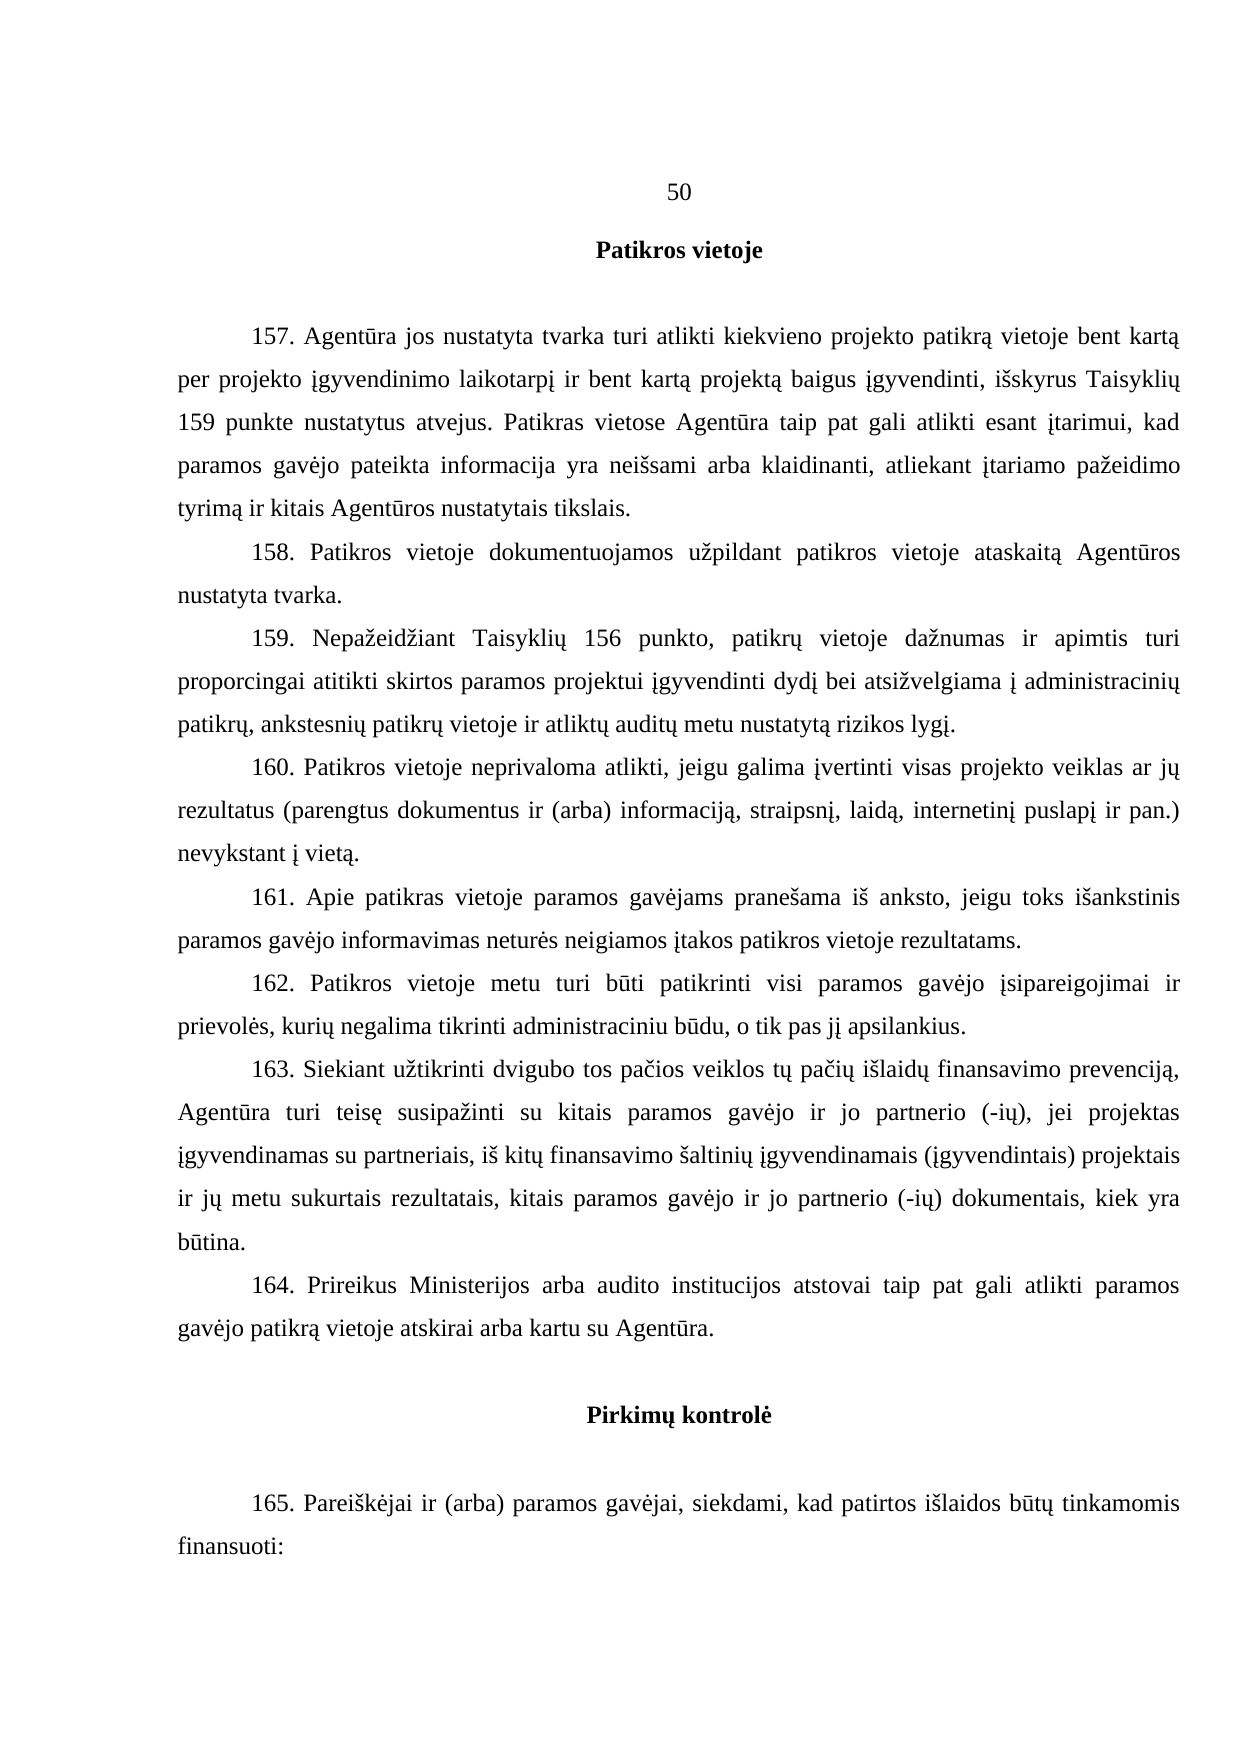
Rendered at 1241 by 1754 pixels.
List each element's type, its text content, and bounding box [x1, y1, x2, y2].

text 162. Patikros vietoje metu turi būti patikrinti visi paramos gavėjo įsipareigojimai ir prievolės, kurių negalima tikrinti administraciniu būdu, o tik pas jį apsilankius. [177, 968, 1181, 1040]
text 161. Apie patikras vietoje paramos gavėjams pranešama iš anksto, jeigu toks išankstinis paramos gavėjo informavimas neturės neigiamos įtakos patikros vietoje rezultatams. [177, 882, 1181, 953]
text Patikros vietoje [177, 235, 1181, 263]
text 165. Pareiškėjai ir (arba) paramos gavėjai, siekdami, kad patirtos išlaidos būtų tinkamomis finansuoti: [177, 1488, 1181, 1560]
text 163. Siekiant užtikrinti dvigubo tos pačios veiklos tų pačių išlaidų finansavimo prevenciją, Agentūra turi teisę susipažinti su kitais paramos gavėjo ir jo partnerio (-ių), jei projektas įgyvendinamas su partneriais, iš kitų finansavimo šaltinių įgyvendinamais (įgyvendintais) projektais ir jų metu sukurtais rezultatais, kitais paramos gavėjo ir jo partnerio (-ių) dokumentais, kiek yra būtina. [177, 1054, 1181, 1255]
text 160. Patikros vietoje neprivaloma atlikti, jeigu galima įvertinti visas projekto veiklas ar jų rezultatus (parengtus dokumentus ir (arba) informaciją, straipsnį, laidą, internetinį puslapį ir pan.) nevykstant į vietą. [177, 752, 1181, 867]
text 159. Nepažeidžiant Taisyklių 156 punkto, patikrų vietoje dažnumas ir apimtis turi proporcingai atitikti skirtos paramos projektui įgyvendinti dydį bei atsižvelgiama į administracinių patikrų, ankstesnių patikrų vietoje ir atliktų auditų metu nustatytą rizikos lygį. [177, 623, 1181, 738]
text Pirkimų kontrolė [177, 1400, 1181, 1429]
text 164. Prireikus Ministerijos arba audito institucijos atstovai taip pat gali atlikti paramos gavėjo patikrą vietoje atskirai arba kartu su Agentūra. [177, 1270, 1181, 1342]
text 157. Agentūra jos nustatyta tvarka turi atlikti kiekvieno projekto patikrą vietoje bent kartą per projekto įgyvendinimo laikotarpį ir bent kartą projektą baigus įgyvendinti, išskyrus Taisyklių 159 punkte nustatytus atvejus. Patikras vietose Agentūra taip pat gali atlikti esant įtarimui, kad paramos gavėjo pateikta informacija yra neišsami arba klaidinanti, atliekant įtariamo pažeidimo tyrimą ir kitais Agentūros nustatytais tikslais. [177, 321, 1181, 522]
text 158. Patikros vietoje dokumentuojamos užpildant patikros vietoje ataskaitą Agentūros nustatyta tvarka. [177, 537, 1181, 608]
